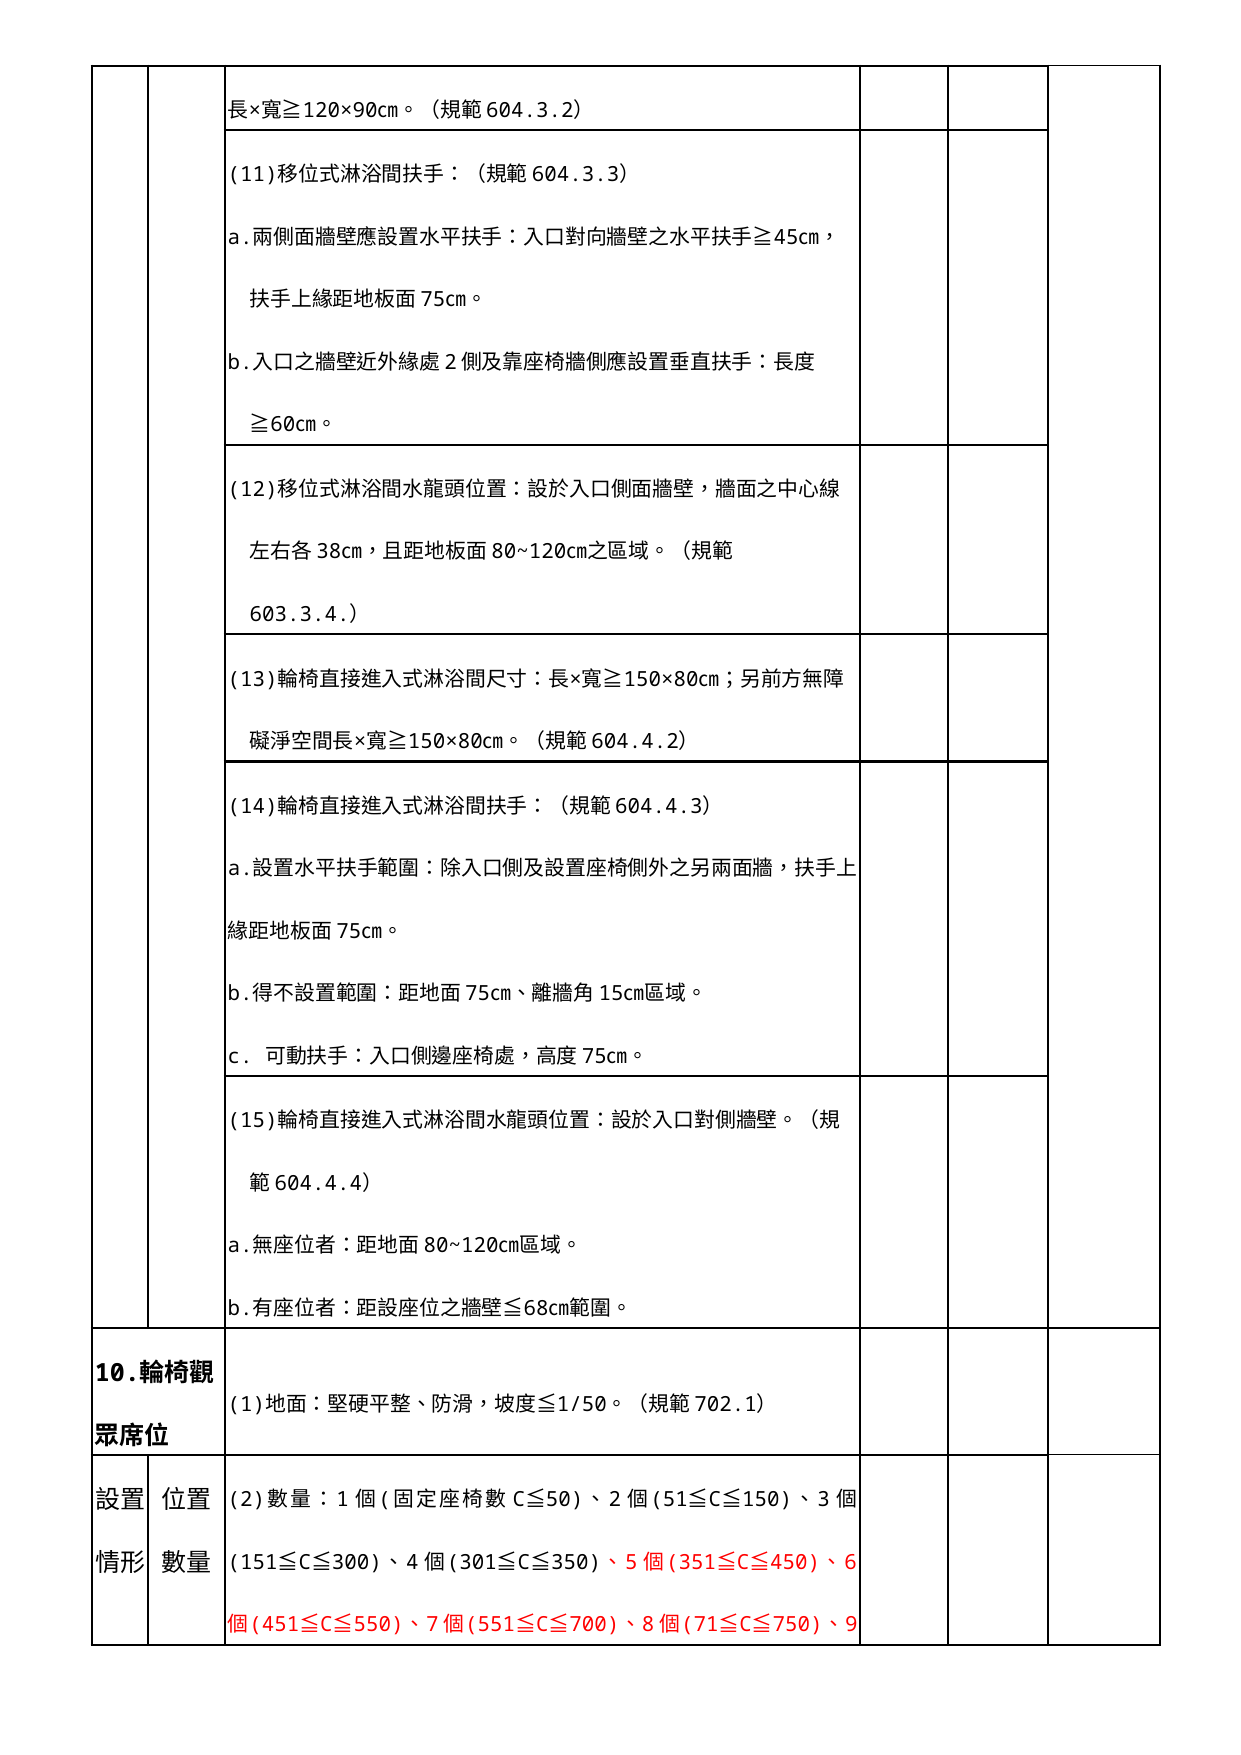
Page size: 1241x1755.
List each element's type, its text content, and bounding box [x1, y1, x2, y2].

table_cell (11)移位式淋浴間扶手：（規範604.3.3） a.兩側面牆壁應設置水平扶手：入口對向牆壁之水平扶手≧45㎝，扶手上緣距地板面75㎝。 b.入口之牆壁近外緣處2側及靠座椅牆側應設置垂直扶手：長度≧60㎝。 [226, 131, 859, 444]
table_cell (1)地面：堅硬平整、防滑，坡度≦1/50。（規範702.1） [226, 1329, 859, 1454]
table_cell [861, 131, 947, 444]
table_cell [93, 67, 147, 1327]
table_cell 10.輪椅觀眾席位 [93, 1329, 224, 1454]
table_cell [861, 1329, 947, 1454]
table_cell [949, 763, 1047, 1075]
table_cell (15)輪椅直接進入式淋浴間水龍頭位置：設於入口對側牆壁。（規範604.4.4） a.無座位者：距地面80~120㎝區域。 b.有座位者：距設座位之牆壁≦68㎝範圍。 [226, 1077, 859, 1327]
table_cell [149, 67, 224, 1327]
table_cell [949, 1456, 1047, 1644]
table_cell (14)輪椅直接進入式淋浴間扶手：（規範604.4.3） a.設置水平扶手範圍：除入口側及設置座椅側外之另兩面牆，扶手上緣距地板面75㎝。 b.得不設置範圍：距地面75㎝、離牆角15㎝區域。 c. 可動扶手：入口側邊座椅處，高度75㎝。 [226, 763, 859, 1075]
table_cell [1049, 1455, 1159, 1644]
table_cell [861, 67, 947, 129]
table_cell [949, 446, 1047, 633]
table_cell 位置 數量 [149, 1456, 224, 1644]
table_cell [861, 1456, 947, 1644]
table_cell (2)數量：1個(固定座椅數C≦50)、2個(51≦C≦150)、3個(151≦C≦300)、4個(301≦C≦350)、5個(351≦C≦450)、6個(451≦C≦550)、7個(551≦C≦700)、8個(71≦C≦750)、9 [226, 1456, 859, 1644]
table_cell [861, 1077, 947, 1327]
table_cell 設置 情形 [93, 1456, 147, 1644]
table_cell [861, 635, 947, 760]
table_cell 長×寬≧120×90㎝。（規範604.3.2） [226, 67, 859, 129]
table_cell [949, 1077, 1047, 1327]
table_cell [1049, 1329, 1159, 1454]
table_cell (12)移位式淋浴間水龍頭位置：設於入口側面牆壁，牆面之中心線左右各38㎝，且距地板面80~120㎝之區域。（規範603.3.4.） [226, 446, 859, 633]
table_cell [861, 763, 947, 1075]
table_cell [949, 67, 1047, 129]
table_cell [1049, 66, 1159, 1327]
table_cell [949, 1329, 1047, 1454]
table_cell [949, 635, 1047, 760]
table_cell (13)輪椅直接進入式淋浴間尺寸：長×寬≧150×80㎝；另前方無障礙淨空間長×寬≧150×80㎝。（規範604.4.2） [226, 635, 859, 760]
table_cell [949, 131, 1047, 444]
table_cell [861, 446, 947, 633]
